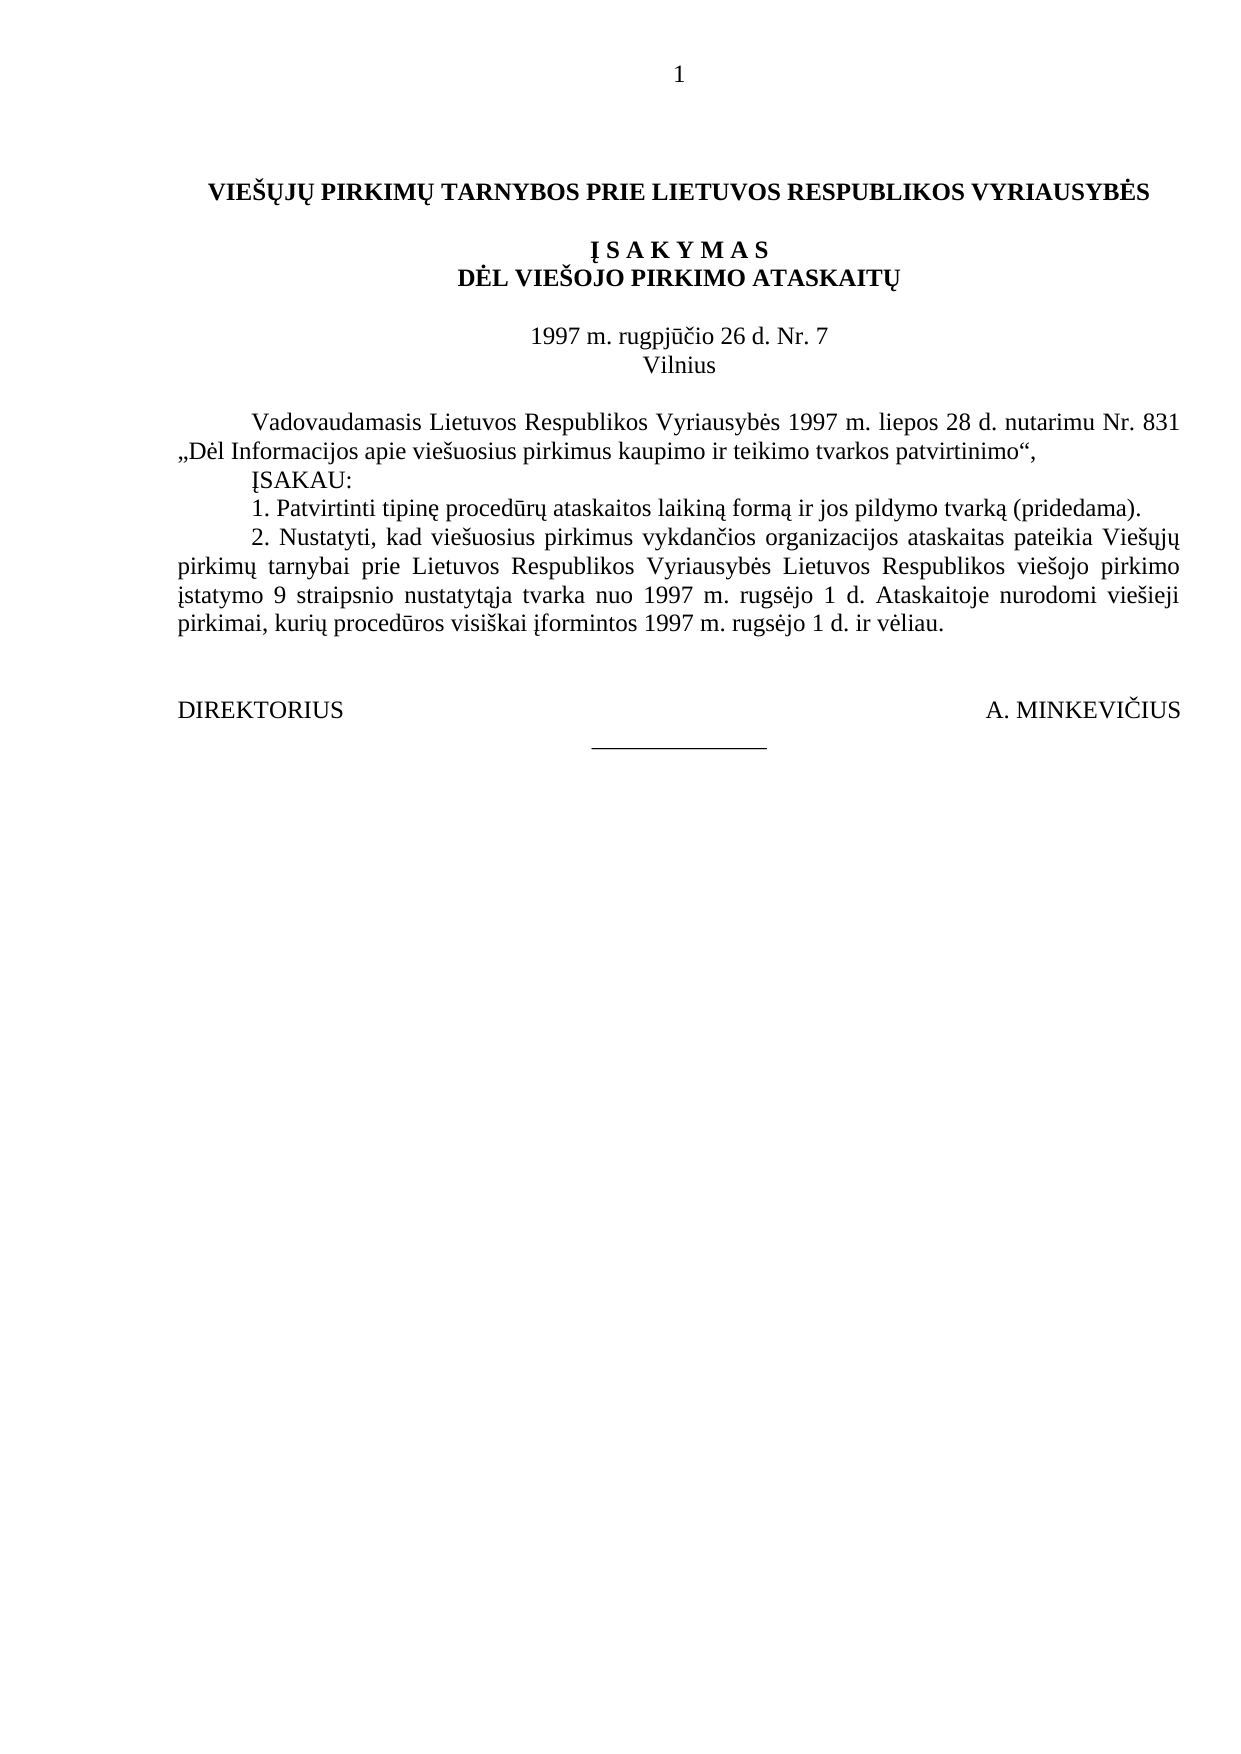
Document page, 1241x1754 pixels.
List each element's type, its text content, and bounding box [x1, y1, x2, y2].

text Į S A K Y M A S [177, 235, 1181, 263]
text Vadovaudamasis Lietuvos Respublikos Vyriausybės 1997 m. liepos 28 d. nutarimu Nr. 831 „Dėl Informacijos apie viešuosius pirkimus kaupimo ir teikimo tvarkos patvirtinimo“, [177, 407, 1181, 465]
text DĖL VIEŠOJO PIRKIMO ATASKAITŲ [177, 263, 1181, 292]
text įsakau: [177, 465, 1181, 493]
text ______________ [177, 723, 1181, 752]
text 2. Nustatyti, kad viešuosius pirkimus vykdančios organizacijos ataskaitas pateikia Viešųjų pirkimų tarnybai prie Lietuvos Respublikos Vyriausybės Lietuvos Respublikos viešojo pirkimo įstatymo 9 straipsnio nustatytąja tvarka nuo 1997 m. rugsėjo 1 d. Ataskaitoje nurodomi viešieji pirkimai, kurių procedūros visiškai įformintos 1997 m. rugsėjo 1 d. ir vėliau. [177, 522, 1181, 637]
text 1997 m. rugpjūčio 26 d. Nr. 7 [177, 321, 1181, 350]
text 1. Patvirtinti tipinę procedūrų ataskaitos laikiną formą ir jos pildymo tvarką (pridedama). [177, 493, 1181, 522]
text DIREKTORIUS A. MINKEVIČIUS [177, 695, 1181, 723]
text Vilnius [177, 350, 1181, 378]
text VIEŠŲJŲ PIRKIMŲ TARNYBOS PRIE LIETUVOS RESPUBLIKOS VYRIAUSYBĖS [177, 177, 1181, 206]
